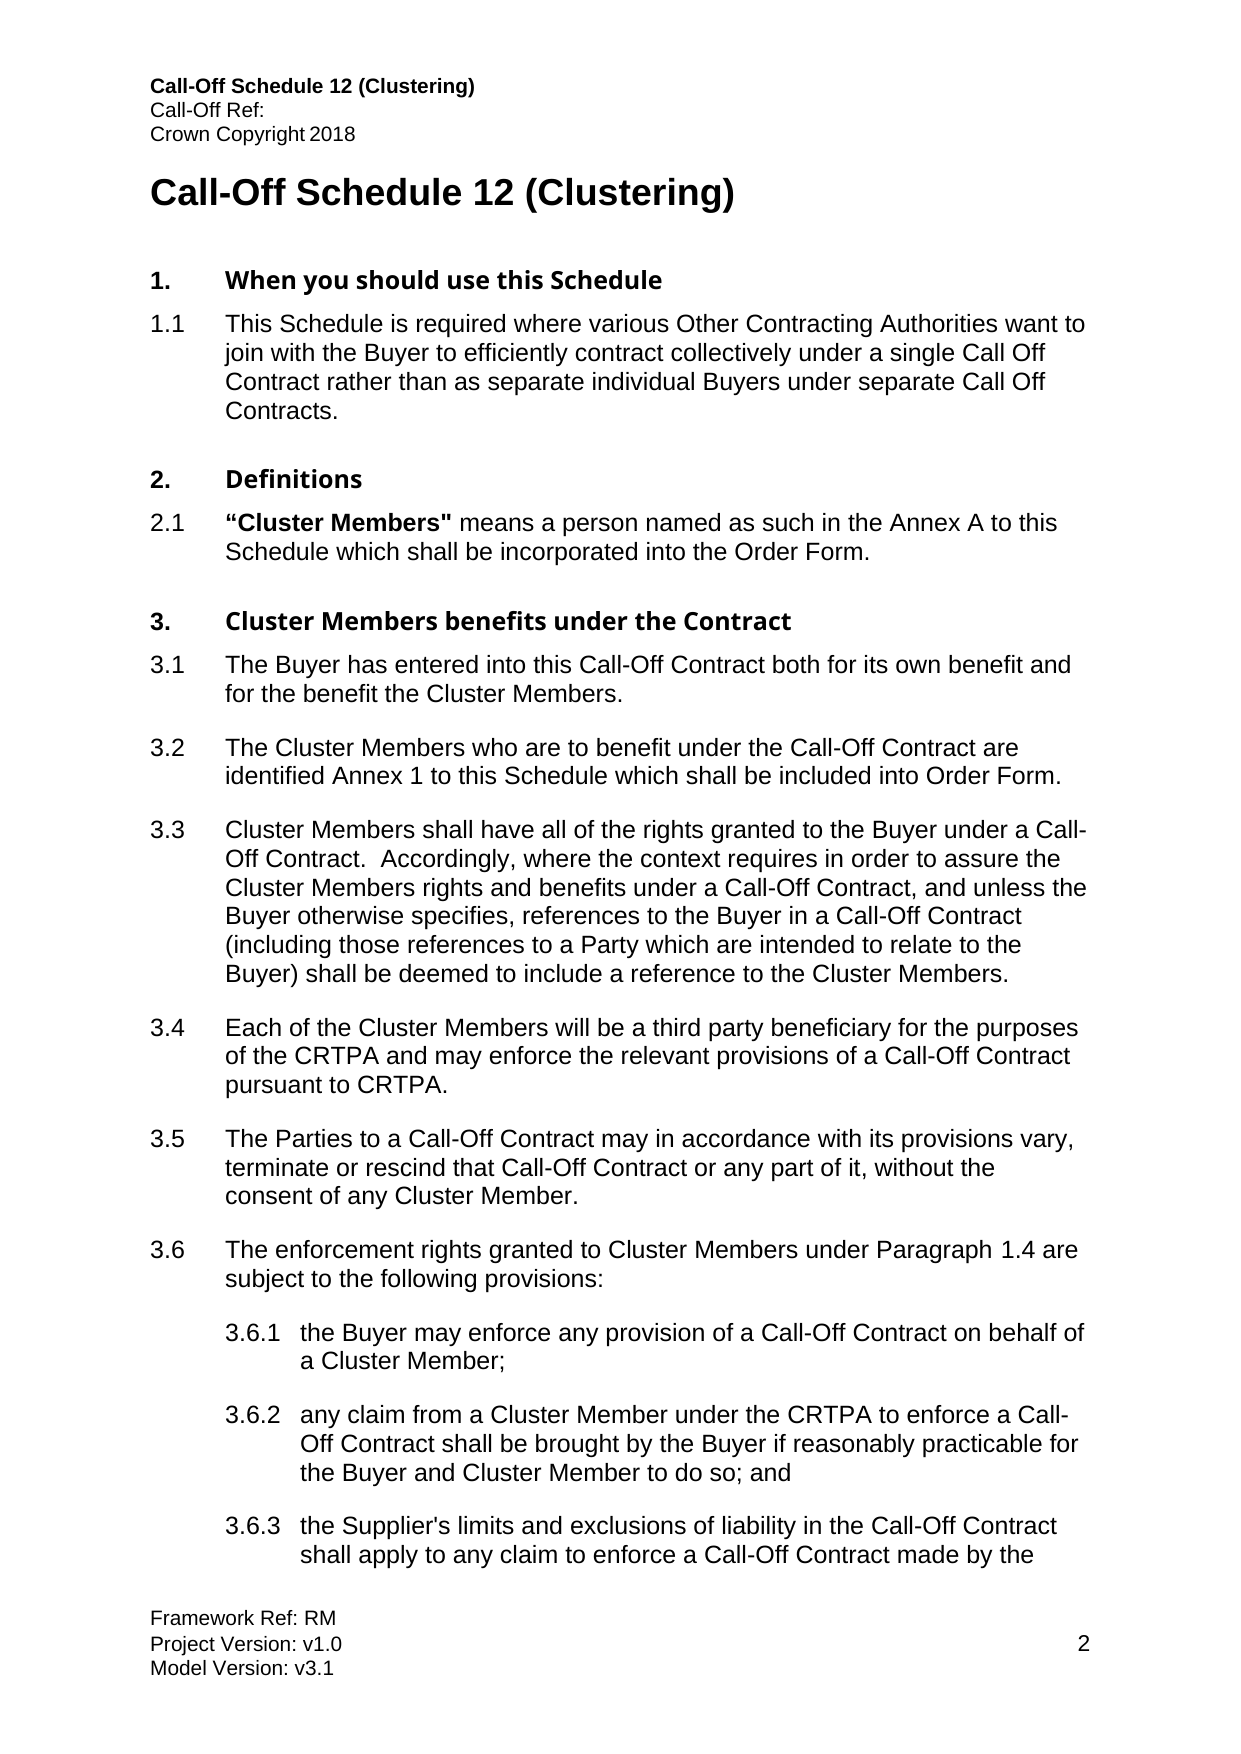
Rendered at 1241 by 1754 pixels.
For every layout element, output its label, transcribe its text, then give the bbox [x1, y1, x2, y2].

list any claim from a Cluster Member under the CRTPA to enforce a Call-Off Contract shall be brought by the Buyer if reasonably practicable for the Buyer and Cluster Member to do so; and [225, 1400, 1090, 1486]
list Cluster Members shall have all of the rights granted to the Buyer under a Call-Off Contract. Accordingly, where the context requires in order to assure the Cluster Members rights and benefits under a Call-Off Contract, and unless the Buyer otherwise specifies, references to the Buyer in a Call-Off Contract (including those references to a Party which are intended to relate to the Buyer) shall be deemed to include a reference to the Cluster Members. [150, 815, 1090, 987]
list The Parties to a Call-Off Contract may in accordance with its provisions vary, terminate or rescind that Call-Off Contract or any part of it, without the consent of any Cluster Member. [150, 1124, 1090, 1210]
list The Cluster Members who are to benefit under the Call-Off Contract are identified Annex 1 to this Schedule which shall be included into Order Form. [150, 732, 1090, 790]
list This Schedule is required where various Other Contracting Authorities want to join with the Buyer to efficiently contract collectively under a single Call Off Contract rather than as separate individual Buyers under separate Call Off Contracts. [150, 309, 1090, 424]
list Cluster Members benefits under the Contract [150, 603, 1090, 637]
list the Buyer may enforce any provision of a Call-Off Contract on behalf of a Cluster Member; [225, 1317, 1090, 1375]
list “Cluster Members" means a person named as such in the Annex A to this Schedule which shall be incorporated into the Order Form. [150, 508, 1090, 566]
list Definitions [150, 462, 1090, 496]
text Call-Off Schedule 12 (Clustering) [150, 170, 1090, 213]
list The enforcement rights granted to Cluster Members under Paragraph 1.4 are subject to the following provisions: [150, 1235, 1090, 1292]
list the Supplier's limits and exclusions of liability in the Call-Off Contract shall apply to any claim to enforce a Call-Off Contract made by the [225, 1511, 1090, 1569]
list The Buyer has entered into this Call-Off Contract both for its own benefit and for the benefit the Cluster Members. [150, 650, 1090, 707]
list When you should use this Schedule [150, 263, 1090, 297]
list Each of the Cluster Members will be a third party beneficiary for the purposes of the CRTPA and may enforce the relevant provisions of a Call-Off Contract pursuant to CRTPA. [150, 1012, 1090, 1099]
